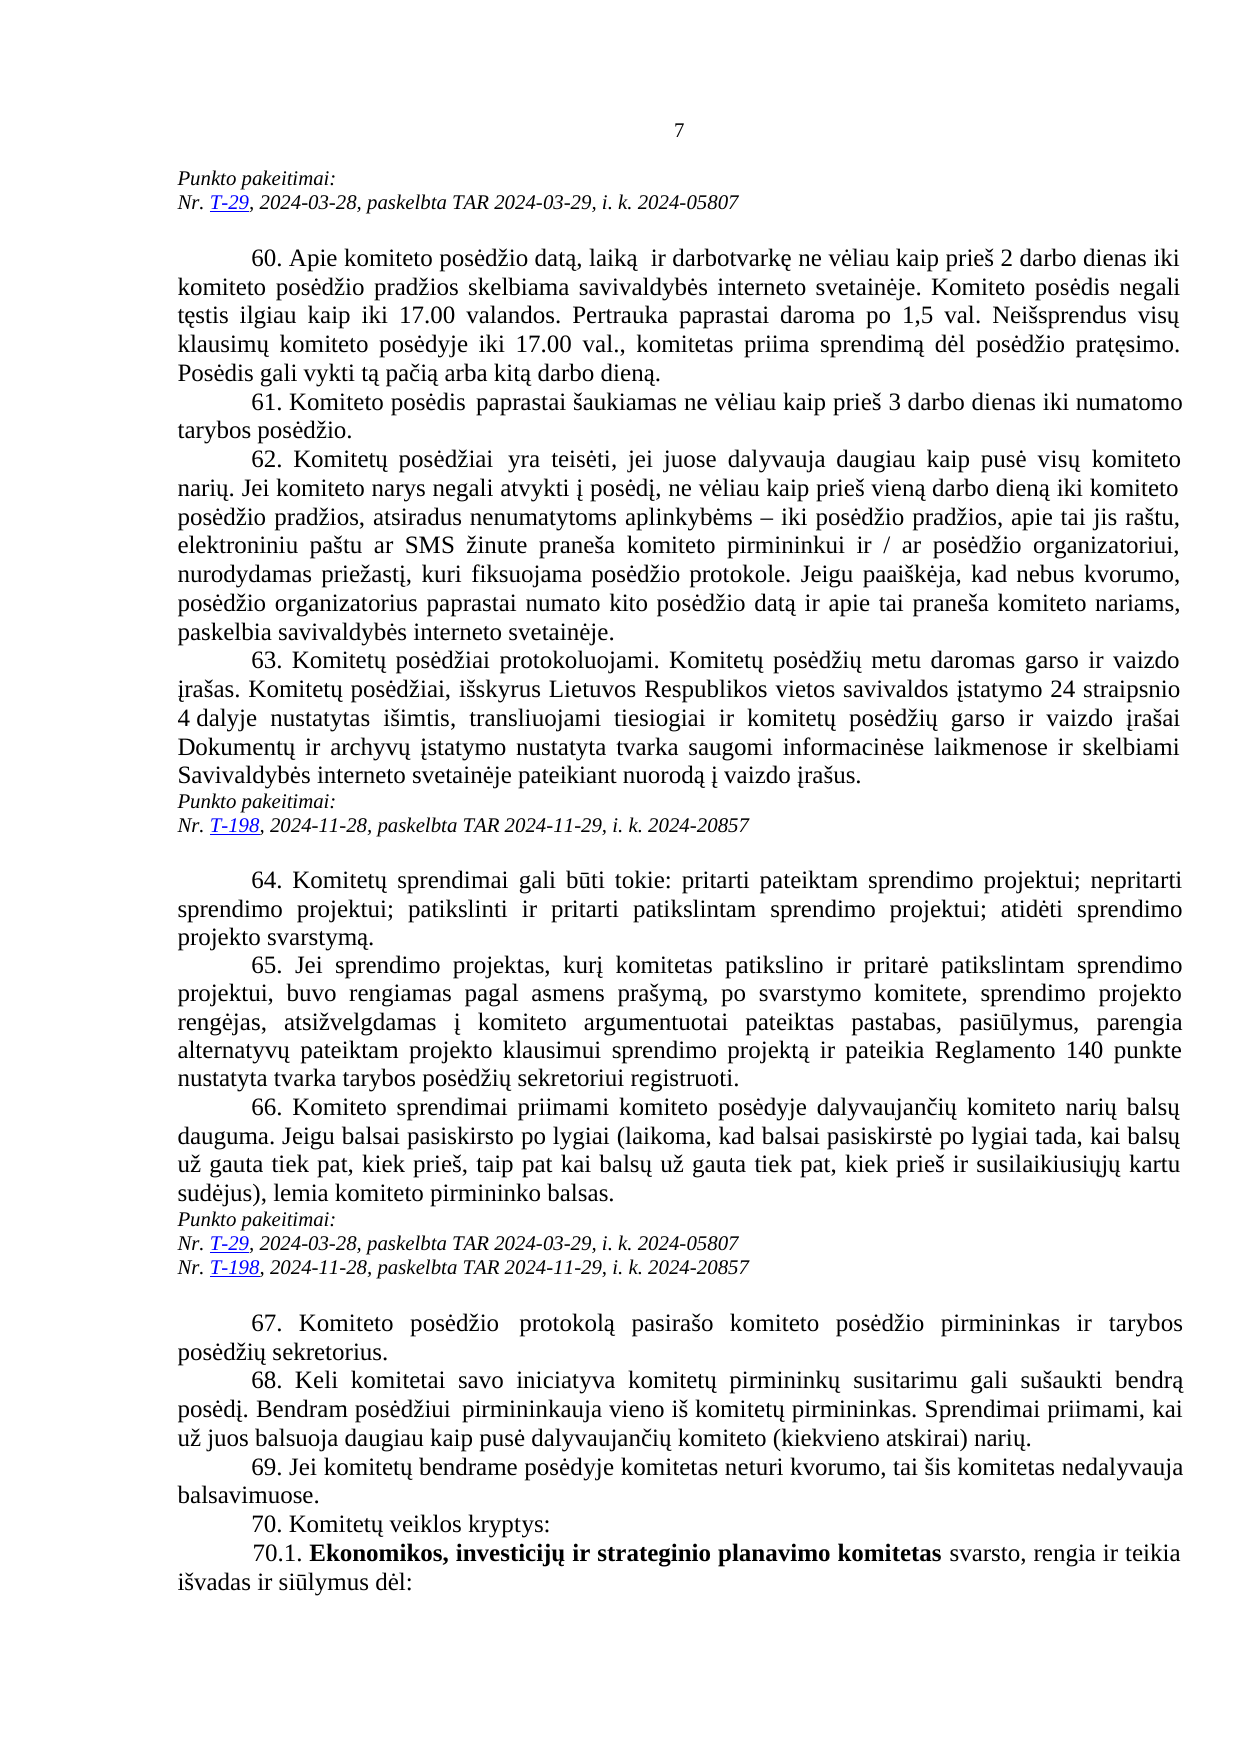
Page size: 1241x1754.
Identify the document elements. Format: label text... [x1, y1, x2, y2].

text Nr. T-198, 2024-11-28, paskelbta TAR 2024-11-29, i. k. 2024-20857 [177, 813, 1181, 837]
text 69. Jei komitetų bendrame posėdyje komitetas neturi kvorumo, tai šis komitetas nedalyvauja balsavimuose. [177, 1452, 1183, 1509]
text Nr. T-198, 2024-11-28, paskelbta TAR 2024-11-29, i. k. 2024-20857 [177, 1255, 1181, 1279]
text 63. Komitetų posėdžiai protokoluojami. Komitetų posėdžių metu daromas garso ir vaizdo įrašas. Komitetų posėdžiai, išskyrus Lietuvos Respublikos vietos savivaldos įstatymo 24 straipsnio 4 dalyje nustatytas išimtis, transliuojami tiesiogiai ir komitetų posėdžių garso ir vaizdo įrašai Dokumentų ir archyvų įstatymo nustatyta tvarka saugomi informacinėse laikmenose ir skelbiami Savivaldybės interneto svetainėje pateikiant nuorodą į vaizdo įrašus. [177, 646, 1181, 789]
text Punkto pakeitimai: [177, 166, 1181, 190]
text 70.1. Ekonomikos, investicijų ir strateginio planavimo komitetas svarsto, rengia ir teikia išvadas ir siūlymus dėl: [177, 1538, 1181, 1596]
text 70. Komitetų veiklos kryptys: [177, 1509, 1183, 1538]
text 64. Komitetų sprendimai gali būti tokie: pritarti pateiktam sprendimo projektui; nepritarti sprendimo projektui; patikslinti ir pritarti patikslintam sprendimo projektui; atidėti sprendimo projekto svarstymą. [177, 866, 1183, 951]
text 65. Jei sprendimo projektas, kurį komitetas patikslino ir pritarė patikslintam sprendimo projektui, buvo rengiamas pagal asmens prašymą, po svarstymo komitete, sprendimo projekto rengėjas, atsižvelgdamas į komiteto argumentuotai pateiktas pastabas, pasiūlymus, parengia alternatyvų pateiktam projekto klausimui sprendimo projektą ir pateikia Reglamento 140 punkte nustatyta tvarka tarybos posėdžių sekretoriui registruoti. [177, 951, 1183, 1092]
text Punkto pakeitimai: [177, 1207, 1181, 1231]
text 61. Komiteto posėdis paprastai šaukiamas ne vėliau kaip prieš 3 darbo dienas iki numatomo tarybos posėdžio. [177, 387, 1183, 444]
text 68. Keli komitetai savo iniciatyva komitetų pirmininkų susitarimu gali sušaukti bendrą posėdį. Bendram posėdžiui pirmininkauja vieno iš komitetų pirmininkas. Sprendimai priimami, kai už juos balsuoja daugiau kaip pusė dalyvaujančių komiteto (kiekvieno atskirai) narių. [177, 1366, 1183, 1452]
text 66. Komiteto sprendimai priimami komiteto posėdyje dalyvaujančių komiteto narių balsų dauguma. Jeigu balsai pasiskirsto po lygiai (laikoma, kad balsai pasiskirstė po lygiai tada, kai balsų už gauta tiek pat, kiek prieš, taip pat kai balsų už gauta tiek pat, kiek prieš ir susilaikiusiųjų kartu sudėjus), lemia komiteto pirmininko balsas. [177, 1092, 1181, 1207]
text 62. Komitetų posėdžiai yra teisėti, jei juose dalyvauja daugiau kaip pusė visų komiteto narių. Jei komiteto narys negali atvykti į posėdį, ne vėliau kaip prieš vieną darbo dieną iki komiteto posėdžio pradžios, atsiradus nenumatytoms aplinkybėms – iki posėdžio pradžios, apie tai jis raštu, elektroniniu paštu ar SMS žinute praneša komiteto pirmininkui ir / ar posėdžio organizatoriui, nurodydamas priežastį, kuri fiksuojama posėdžio protokole. Jeigu paaiškėja, kad nebus kvorumo, posėdžio organizatorius paprastai numato kito posėdžio datą ir apie tai praneša komiteto nariams, paskelbia savivaldybės interneto svetainėje. [177, 444, 1181, 646]
text 67. Komiteto posėdžio protokolą pasirašo komiteto posėdžio pirmininkas ir tarybos posėdžių sekretorius. [177, 1308, 1183, 1366]
text 60. Apie komiteto posėdžio datą, laiką ir darbotvarkę ne vėliau kaip prieš 2 darbo dienas iki komiteto posėdžio pradžios skelbiama savivaldybės interneto svetainėje. Komiteto posėdis negali tęstis ilgiau kaip iki 17.00 valandos. Pertrauka paprastai daroma po 1,5 val. Neišsprendus visų klausimų komiteto posėdyje iki 17.00 val., komitetas priima sprendimą dėl posėdžio pratęsimo. Posėdis gali vykti tą pačią arba kitą darbo dieną. [177, 243, 1181, 387]
text Nr. T-29, 2024-03-28, paskelbta TAR 2024-03-29, i. k. 2024-05807 [177, 1231, 1181, 1255]
text Punkto pakeitimai: [177, 789, 1181, 813]
text Nr. T-29, 2024-03-28, paskelbta TAR 2024-03-29, i. k. 2024-05807 [177, 190, 1181, 214]
